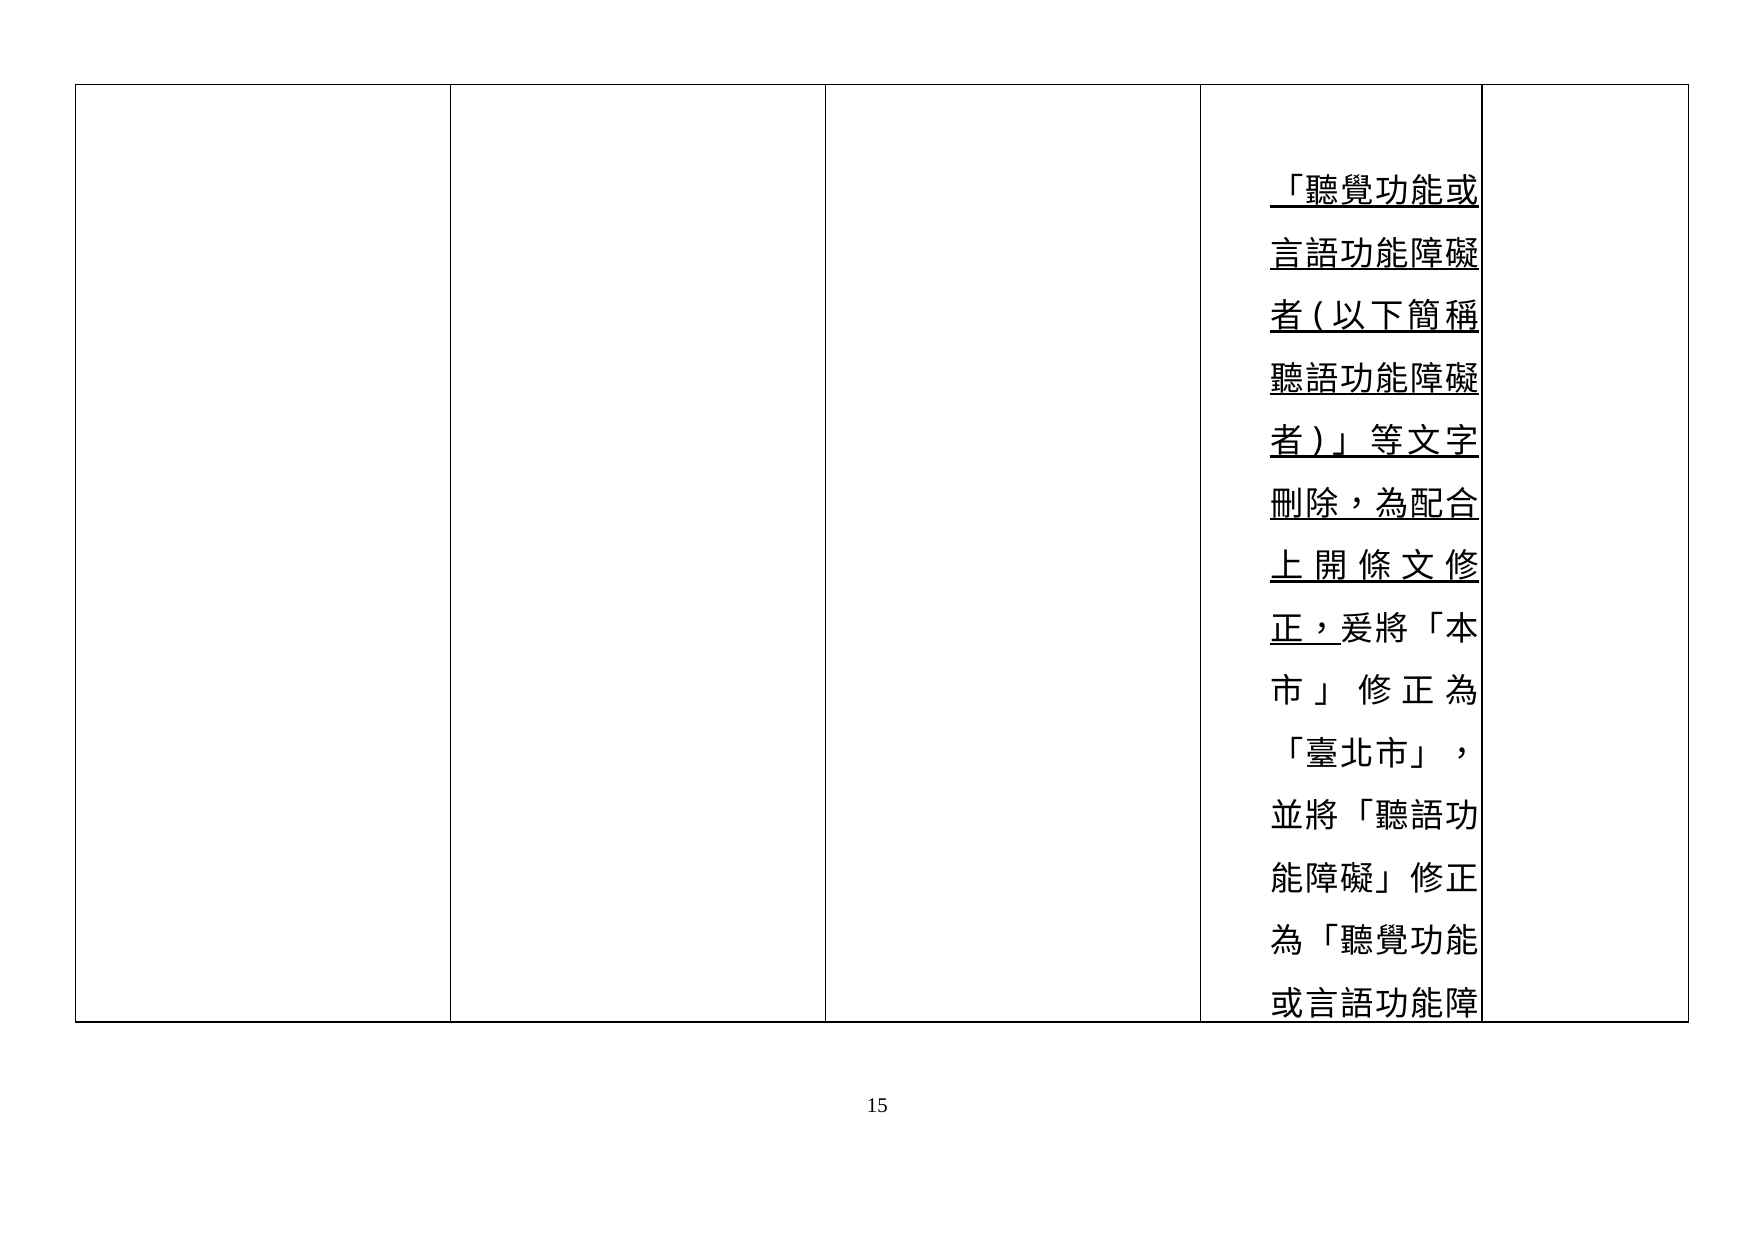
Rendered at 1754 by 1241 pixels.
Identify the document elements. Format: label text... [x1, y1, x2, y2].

table_cell [76, 85, 450, 1021]
table_cell [451, 85, 825, 1021]
table_cell 「聽覺功能或言語功能障礙者(以下簡稱聽語功能障礙者)」等文字刪除，為配合上開條文修正，爰將「本市」修正為「臺北市」，並將「聽語功能障礙」修正為「聽覺功能或言語功能障 [1201, 85, 1481, 1021]
table_cell [1483, 85, 1688, 1021]
table_cell [826, 85, 1200, 1021]
